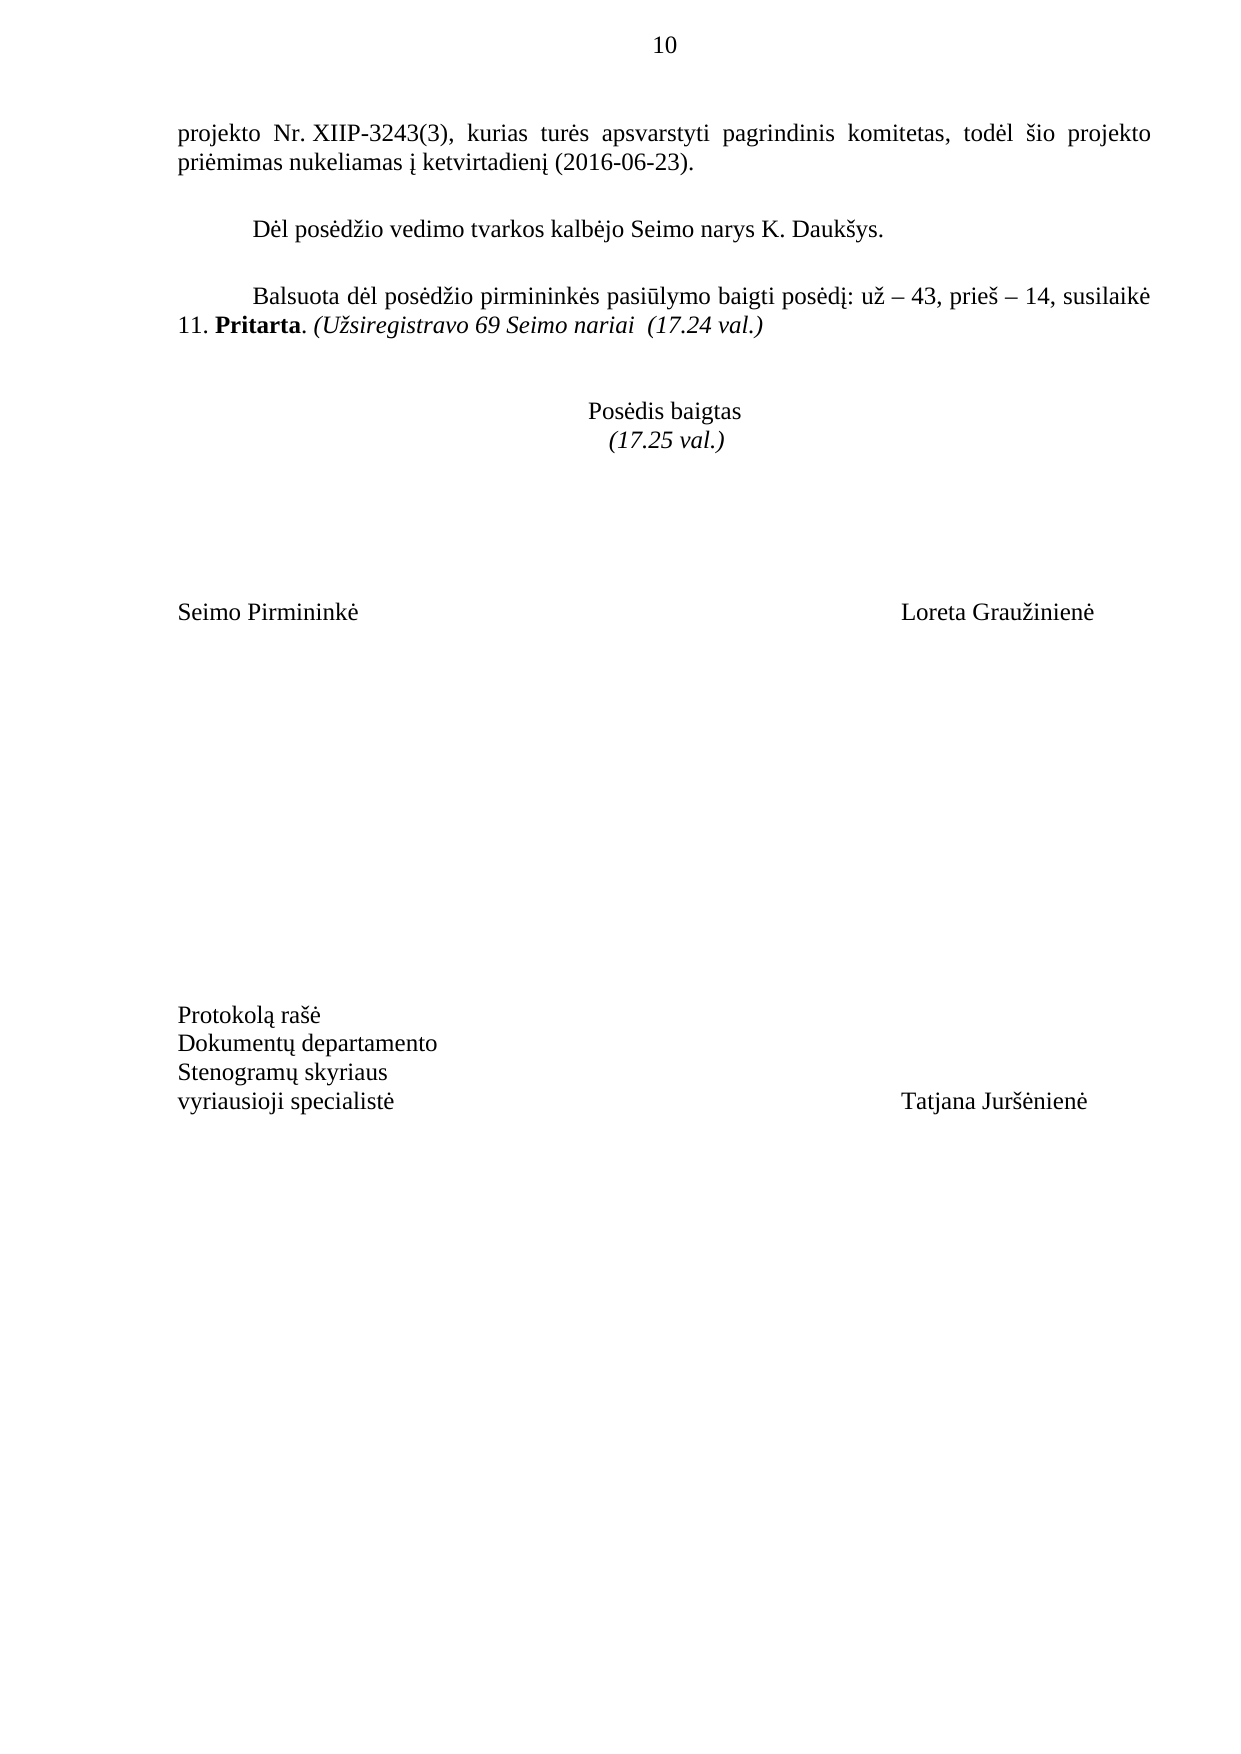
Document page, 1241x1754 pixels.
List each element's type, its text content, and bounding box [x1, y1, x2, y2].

text Protokolą rašė [177, 1000, 1152, 1028]
text Posėdis baigtas [177, 396, 1152, 425]
text (17.25 val.) [177, 425, 1152, 453]
text Balsuota dėl posėdžio pirmininkės pasiūlymo baigti posėdį: už – 43, prieš – 14, susilaikė 11. Pritarta. (Užsiregistravo 69 Seimo nariai (17.24 val.) [177, 281, 1152, 338]
text Dėl posėdžio vedimo tvarkos kalbėjo Seimo narys K. Daukšys. [177, 214, 1152, 243]
text projekto Nr. XIIP-3243(3), kurias turės apsvarstyti pagrindinis komitetas, todėl šio projekto priėmimas nukeliamas į ketvirtadienį (2016-06-23). [177, 118, 1152, 176]
text Seimo Pirmininkė Loreta Graužinienė [177, 597, 1152, 626]
text Stenogramų skyriaus [177, 1057, 1152, 1086]
text Dokumentų departamento [177, 1028, 1152, 1057]
text vyriausioji specialistė Tatjana Juršėnienė [177, 1086, 1152, 1115]
